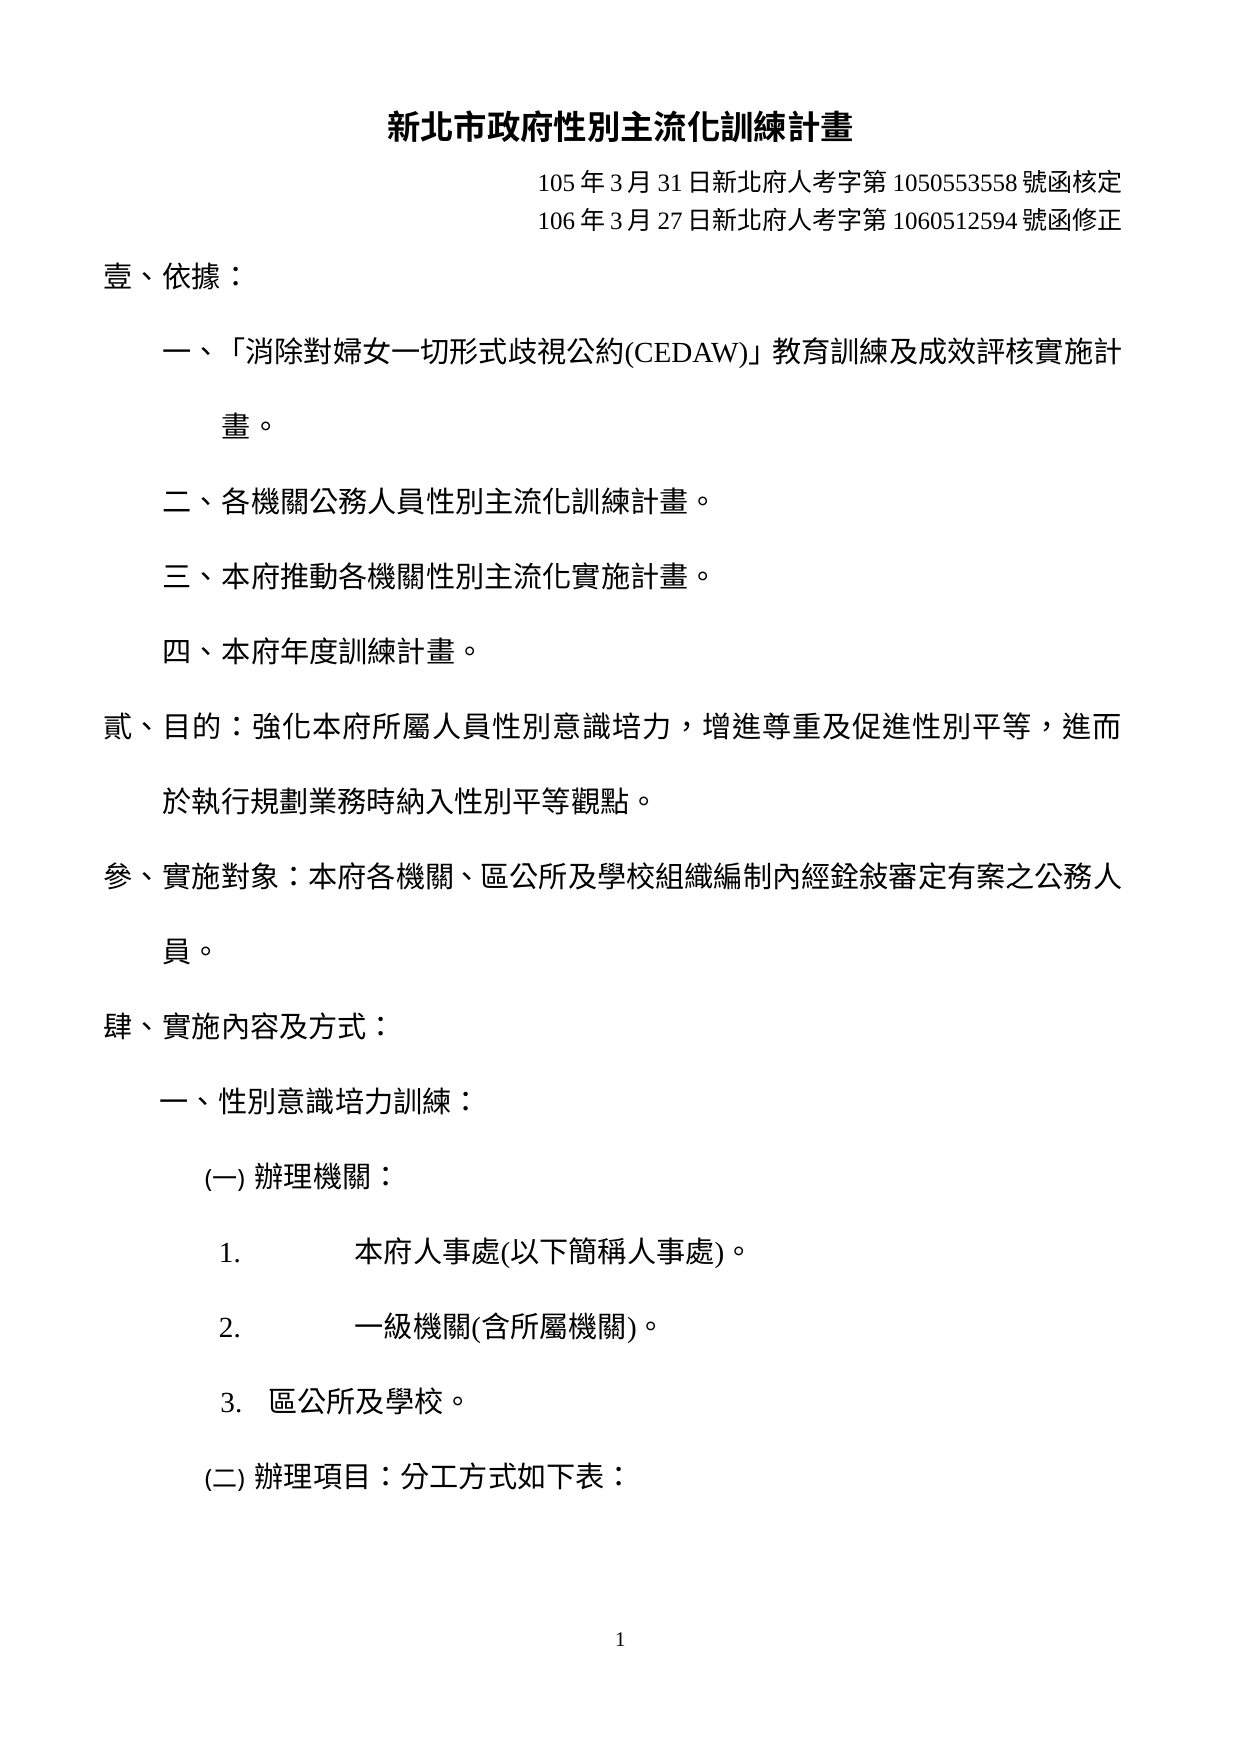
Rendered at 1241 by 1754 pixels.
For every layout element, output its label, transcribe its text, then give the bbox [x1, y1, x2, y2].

list 區公所及學校。 [220, 1362, 1122, 1437]
list 性別意識培力訓練： [159, 1062, 1122, 1137]
list 本府推動各機關性別主流化實施計畫。 [162, 537, 1122, 612]
text 106年3月27日新北府人考字第1060512594號函修正 [118, 200, 1122, 237]
list 「消除對婦女一切形式歧視公約(CEDAW)」教育訓練及成效評核實施計畫。 [162, 312, 1122, 462]
list 各機關公務人員性別主流化訓練計畫。 [162, 462, 1122, 537]
list 目的：強化本府所屬人員性別意識培力，增進尊重及促進性別平等，進而於執行規劃業務時納入性別平等觀點。 [103, 687, 1122, 837]
list 一級機關(含所屬機關)。 [219, 1287, 1122, 1362]
list 依據： [103, 237, 1122, 312]
list 辦理項目：分工方式如下表： [204, 1437, 1122, 1512]
list 本府人事處(以下簡稱人事處)。 [219, 1212, 1122, 1287]
text 105年3月31日新北府人考字第1050553558號函核定 [118, 162, 1122, 200]
text 新北市政府性別主流化訓練計畫 [118, 87, 1122, 162]
list 辦理機關： [204, 1137, 1122, 1212]
list 實施對象：本府各機關、區公所及學校組織編制內經銓敍審定有案之公務人員。 [103, 837, 1122, 987]
list 實施內容及方式： [103, 987, 1122, 1062]
list 本府年度訓練計畫。 [162, 612, 1122, 687]
